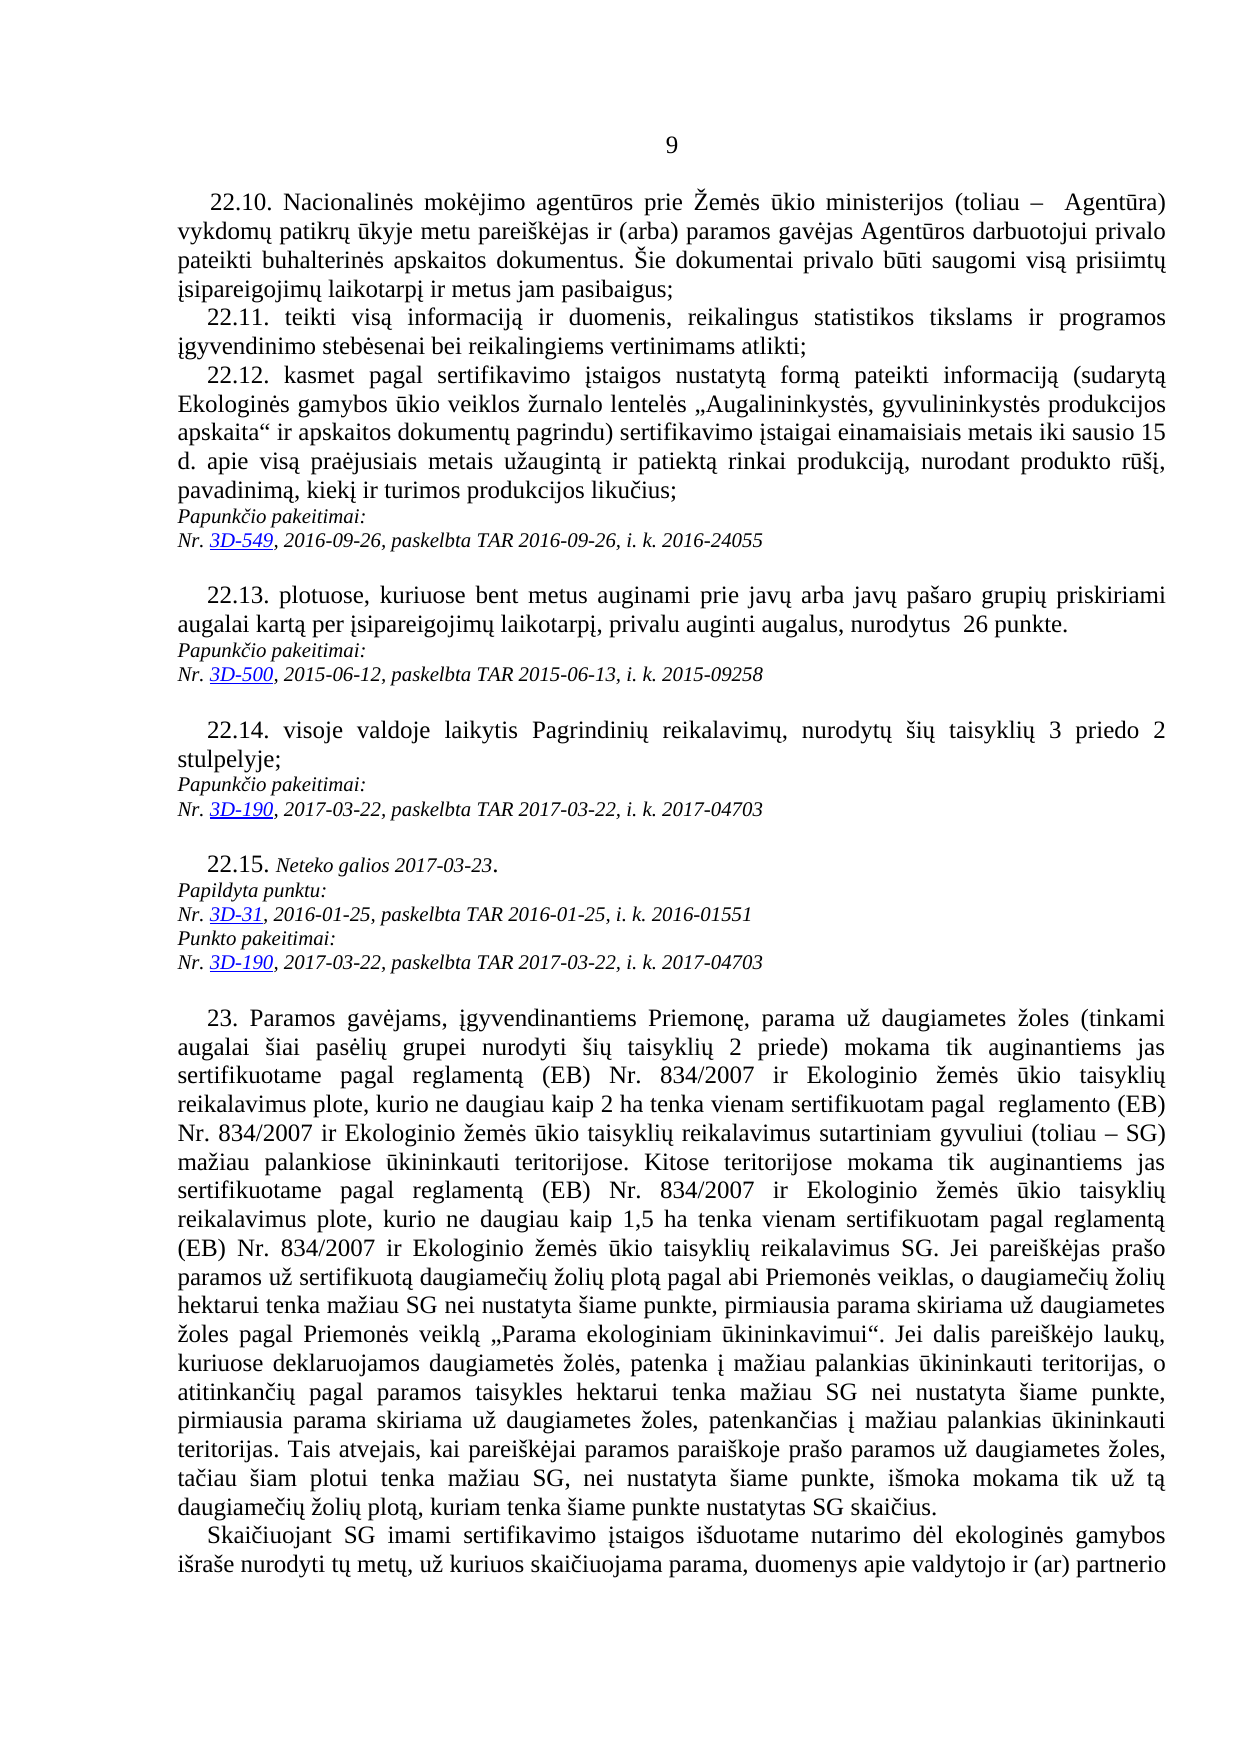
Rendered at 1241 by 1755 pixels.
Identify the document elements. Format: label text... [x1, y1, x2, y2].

text Nr. 3D-549, 2016-09-26, paskelbta TAR 2016-09-26, i. k. 2016-24055 [177, 528, 1167, 552]
text 22.10. Nacionalinės mokėjimo agentūros prie Žemės ūkio ministerijos (toliau – Agentūra) vykdomų patikrų ūkyje metu pareiškėjas ir (arba) paramos gavėjas Agentūros darbuotojui privalo pateikti buhalterinės apskaitos dokumentus. Šie dokumentai privalo būti saugomi visą prisiimtų įsipareigojimų laikotarpį ir metus jam pasibaigus; [177, 187, 1167, 302]
text 22.13. plotuose, kuriuose bent metus auginami prie javų arba javų pašaro grupių priskiriami augalai kartą per įsipareigojimų laikotarpį, privalu auginti augalus, nurodytus 26 punkte. [177, 581, 1167, 638]
text Papunkčio pakeitimai: [177, 504, 1167, 528]
text Nr. 3D-31, 2016-01-25, paskelbta TAR 2016-01-25, i. k. 2016-01551 [177, 902, 1167, 926]
text 22.11. teikti visą informaciją ir duomenis, reikalingus statistikos tikslams ir programos įgyvendinimo stebėsenai bei reikalingiems vertinimams atlikti; [177, 302, 1167, 360]
text Papunkčio pakeitimai: [177, 638, 1167, 662]
text Skaičiuojant SG imami sertifikavimo įstaigos išduotame nutarimo dėl ekologinės gamybos išraše nurodyti tų metų, už kuriuos skaičiuojama parama, duomenys apie valdytojo ir (ar) partnerio [177, 1521, 1167, 1578]
text Papildyta punktu: [177, 878, 1167, 902]
text 22.12. kasmet pagal sertifikavimo įstaigos nustatytą formą pateikti informaciją (sudarytą Ekologinės gamybos ūkio veiklos žurnalo lentelės „Augalininkystės, gyvulininkystės produkcijos apskaita“ ir apskaitos dokumentų pagrindu) sertifikavimo įstaigai einamaisiais metais iki sausio 15 d. apie visą praėjusiais metais užaugintą ir patiektą rinkai produkciją, nurodant produkto rūšį, pavadinimą, kiekį ir turimos produkcijos likučius; [177, 360, 1167, 504]
text Punkto pakeitimai: [177, 926, 1167, 950]
text 22.14. visoje valdoje laikytis Pagrindinių reikalavimų, nurodytų šių taisyklių 3 priedo 2 stulpelyje; [177, 715, 1167, 772]
text Nr. 3D-500, 2015-06-12, paskelbta TAR 2015-06-13, i. k. 2015-09258 [177, 662, 1167, 686]
text 23. Paramos gavėjams, įgyvendinantiems Priemonę, parama už daugiametes žoles (tinkami augalai šiai pasėlių grupei nurodyti šių taisyklių 2 priede) mokama tik auginantiems jas sertifikuotame pagal reglamentą (EB) Nr. 834/2007 ir Ekologinio žemės ūkio taisyklių reikalavimus plote, kurio ne daugiau kaip 2 ha tenka vienam sertifikuotam pagal reglamento (EB) Nr. 834/2007 ir Ekologinio žemės ūkio taisyklių reikalavimus sutartiniam gyvuliui (toliau – SG) mažiau palankiose ūkininkauti teritorijose. Kitose teritorijose mokama tik auginantiems jas sertifikuotame pagal reglamentą (EB) Nr. 834/2007 ir Ekologinio žemės ūkio taisyklių reikalavimus plote, kurio ne daugiau kaip 1,5 ha tenka vienam sertifikuotam pagal reglamentą (EB) Nr. 834/2007 ir Ekologinio žemės ūkio taisyklių reikalavimus SG. Jei pareiškėjas prašo paramos už sertifikuotą daugiamečių žolių plotą pagal abi Priemonės veiklas, o daugiamečių žolių hektarui tenka mažiau SG nei nustatyta šiame punkte, pirmiausia parama skiriama už daugiametes žoles pagal Priemonės veiklą „Parama ekologiniam ūkininkavimui“. Jei dalis pareiškėjo laukų, kuriuose deklaruojamos daugiametės žolės, patenka į mažiau palankias ūkininkauti teritorijas, o atitinkančių pagal paramos taisykles hektarui tenka mažiau SG nei nustatyta šiame punkte, pirmiausia parama skiriama už daugiametes žoles, patenkančias į mažiau palankias ūkininkauti teritorijas. Tais atvejais, kai pareiškėjai paramos paraiškoje prašo paramos už daugiametes žoles, tačiau šiam plotui tenka mažiau SG, nei nustatyta šiame punkte, išmoka mokama tik už tą daugiamečių žolių plotą, kuriam tenka šiame punkte nustatytas SG skaičius. [177, 1003, 1167, 1521]
text Nr. 3D-190, 2017-03-22, paskelbta TAR 2017-03-22, i. k. 2017-04703 [177, 950, 1167, 974]
text 22.15. Neteko galios 2017-03-23. [177, 849, 1167, 878]
text Papunkčio pakeitimai: [177, 772, 1167, 796]
text Nr. 3D-190, 2017-03-22, paskelbta TAR 2017-03-22, i. k. 2017-04703 [177, 796, 1167, 821]
